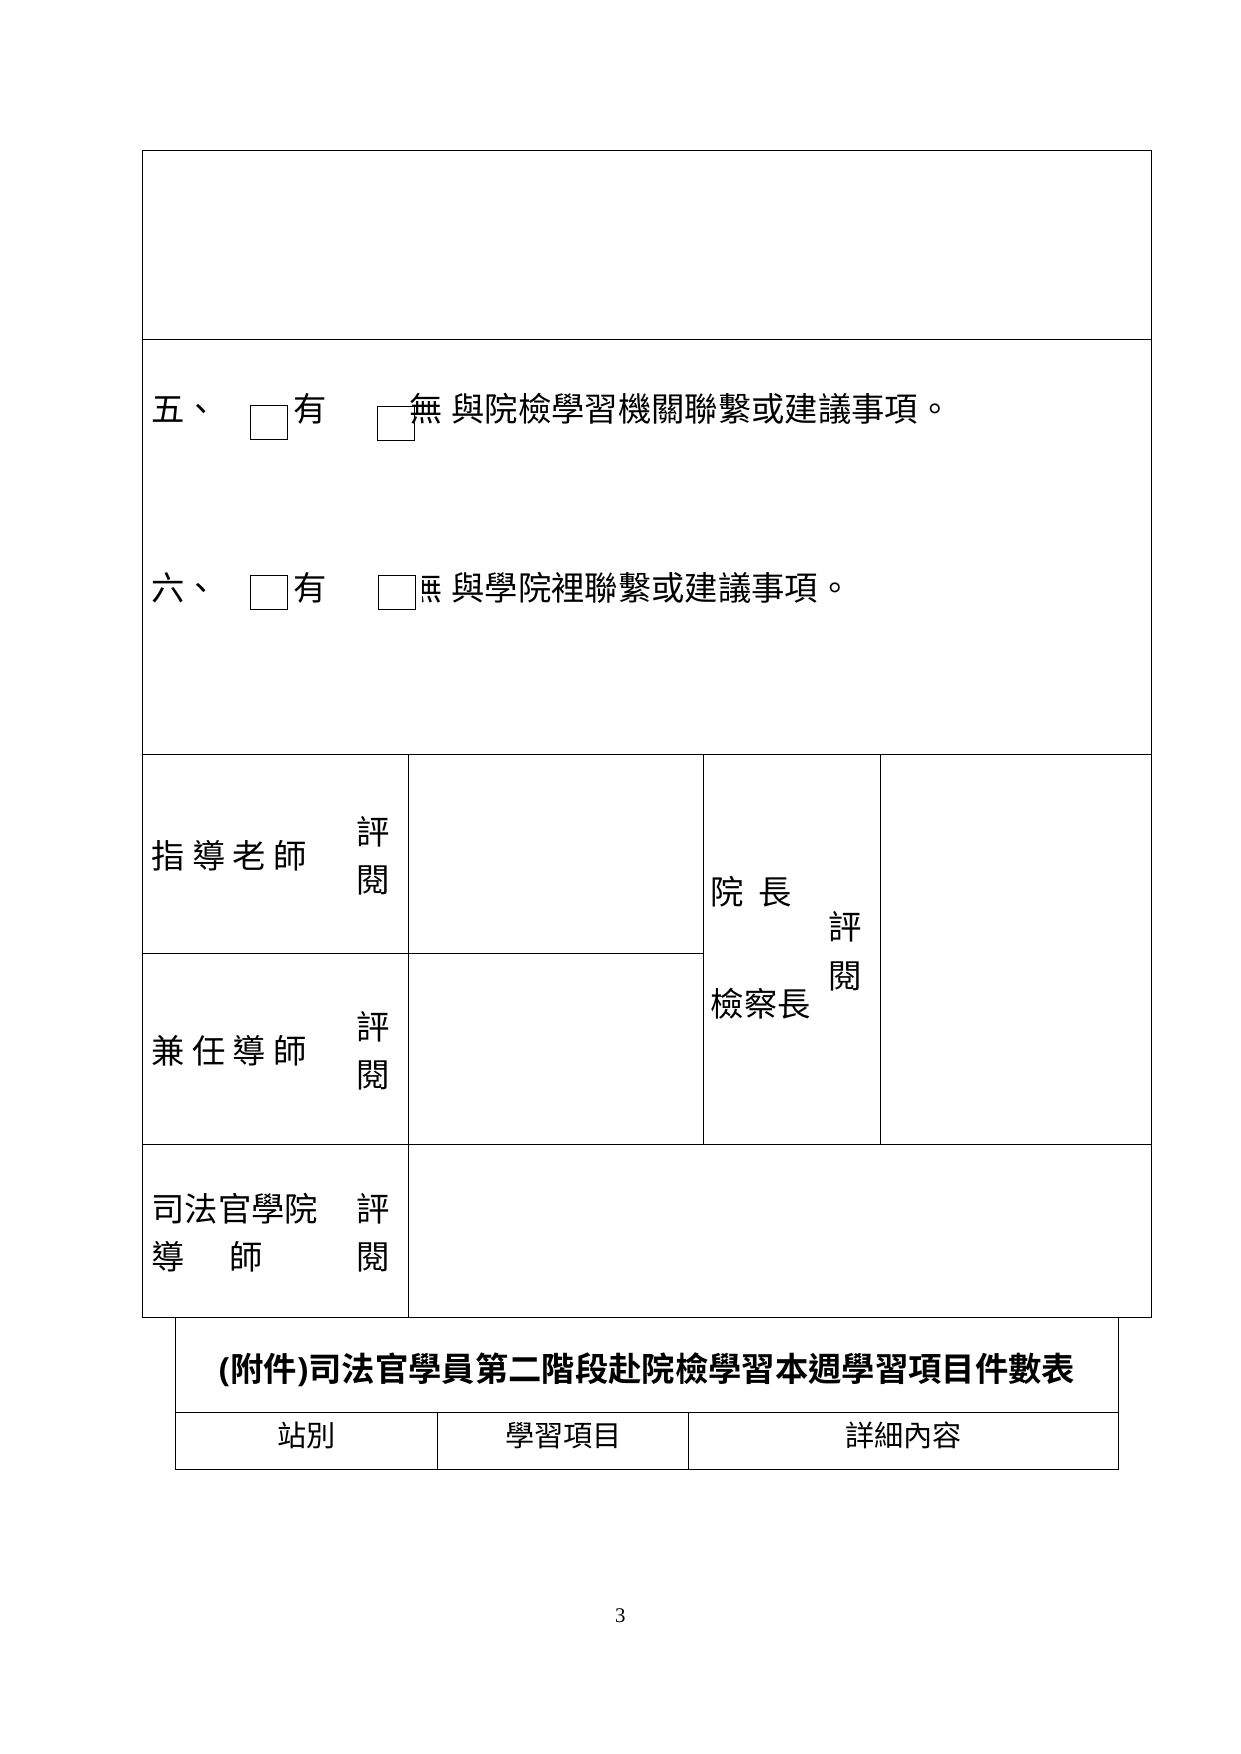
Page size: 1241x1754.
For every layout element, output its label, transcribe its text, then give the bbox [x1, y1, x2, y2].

table_cell 詳細內容 [689, 1413, 1118, 1468]
table_cell [142, 1318, 175, 1412]
table_cell [1119, 1318, 1151, 1412]
table_cell 評 閱 [349, 1145, 408, 1317]
table_cell 評 閱 [349, 954, 408, 1143]
table_cell [143, 151, 1151, 338]
table_cell [1119, 1412, 1151, 1468]
table_cell 指 導 老 師 [143, 755, 349, 953]
table_cell 兼 任 導 師 [143, 954, 349, 1143]
table_cell [409, 1145, 1151, 1317]
table_cell 評 閱 [349, 755, 408, 953]
table_cell [409, 755, 703, 953]
table_cell [142, 1412, 175, 1468]
table_cell [881, 755, 1151, 1143]
table_cell (附件)司法官學員第二階段赴院檢學習本週學習項目件數表 [176, 1318, 1118, 1412]
table_cell 評 閱 [822, 755, 880, 1143]
table_cell 學習項目 [438, 1413, 688, 1468]
table_cell 站別 [176, 1413, 437, 1468]
table_cell 五、 有 無 與院檢學習機關聯繫或建議事項。 六、 有 無 與學院裡聯繫或建議事項。 [143, 340, 1151, 754]
table_cell 院 長 檢察長 [704, 755, 822, 1143]
table_header [378, 407, 414, 440]
table_header [251, 576, 287, 609]
table_header [379, 576, 415, 609]
table_cell [409, 954, 703, 1143]
table_header [251, 406, 287, 439]
table_cell 司法官學院導 師 [143, 1145, 349, 1317]
